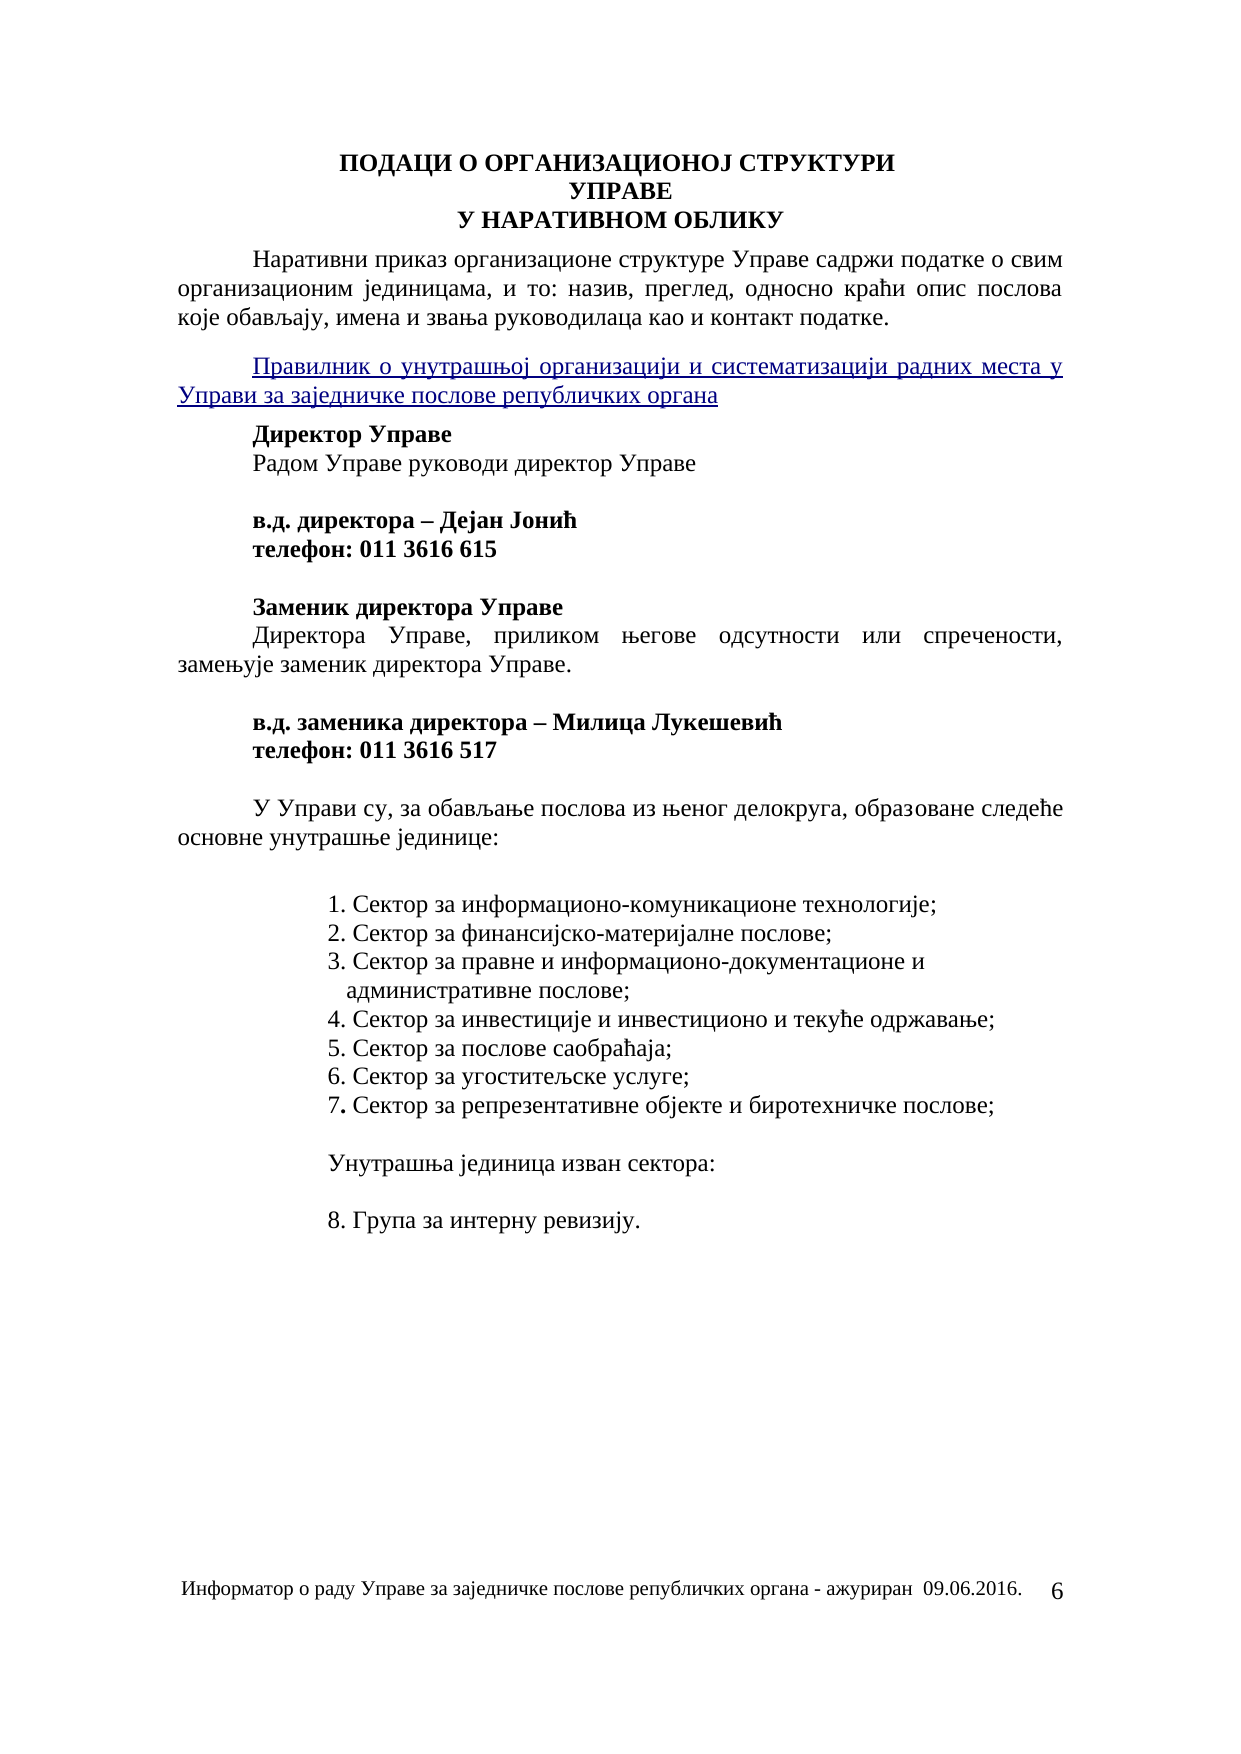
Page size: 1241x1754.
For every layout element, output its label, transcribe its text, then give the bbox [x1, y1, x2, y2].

text ПОДАЦИ О ОРГАНИЗАЦИОНОЈ СТРУКТУРИ [177, 148, 1063, 176]
text Унутрашња јединица изван сектора: [177, 1148, 1063, 1176]
text в.д. директора – Дејан Јонић [177, 506, 1063, 534]
text 1. Сектор за информационо-комуникационе технологије; [177, 889, 1063, 918]
text телефон: 011 3616 615 [177, 534, 1063, 563]
text Правилник о унутрашњој организацији и систематизацији радних места у Управи за заједничке послове републичких органа [177, 351, 1063, 409]
text 2. Сектор за финансијско-материјалне послове; [177, 918, 1063, 946]
text Директора Управе, приликом његове одсутности или спречености, замењује заменик директора Управе. [177, 621, 1063, 678]
text УПРАВЕ [177, 176, 1063, 205]
text Заменик директора Управе [177, 592, 1063, 621]
text телефон: 011 3616 517 [177, 736, 1063, 764]
text Директор Управе [177, 419, 1063, 448]
text 3. Сектор за правне и информационо-документационе и [177, 946, 1063, 975]
text 7. Сектор за репрезентативне објекте и биротехничке послове; [177, 1090, 1063, 1119]
text 8. Група за интерну ревизију. [177, 1205, 1063, 1234]
text в.д. заменика директора – Милица Лукешевић [177, 707, 1063, 736]
text 5. Сектор за послове саобраћаја; [177, 1033, 1063, 1061]
text Наративни приказ организационе структуре Управе садржи податке о свим организационим јединицама, и то: назив, преглед, односно краћи опис послова које обављају, имена и звања руководилаца као и контакт податке. [177, 244, 1063, 331]
text Радом Управе руководи директор Управе [177, 448, 1063, 477]
text У НАРАТИВНОМ ОБЛИКУ [177, 205, 1063, 234]
text 4. Сектор за инвестиције и инвестиционо и текуће одржавање; [177, 1004, 1063, 1033]
text 6. Сектор за угоститељске услуге; [177, 1061, 1063, 1090]
text У Управи су, за обављање послова из њеног делокруга, образоване следеће основне унутрашње јединице: [177, 793, 1063, 851]
text административне послове; [177, 975, 1063, 1004]
